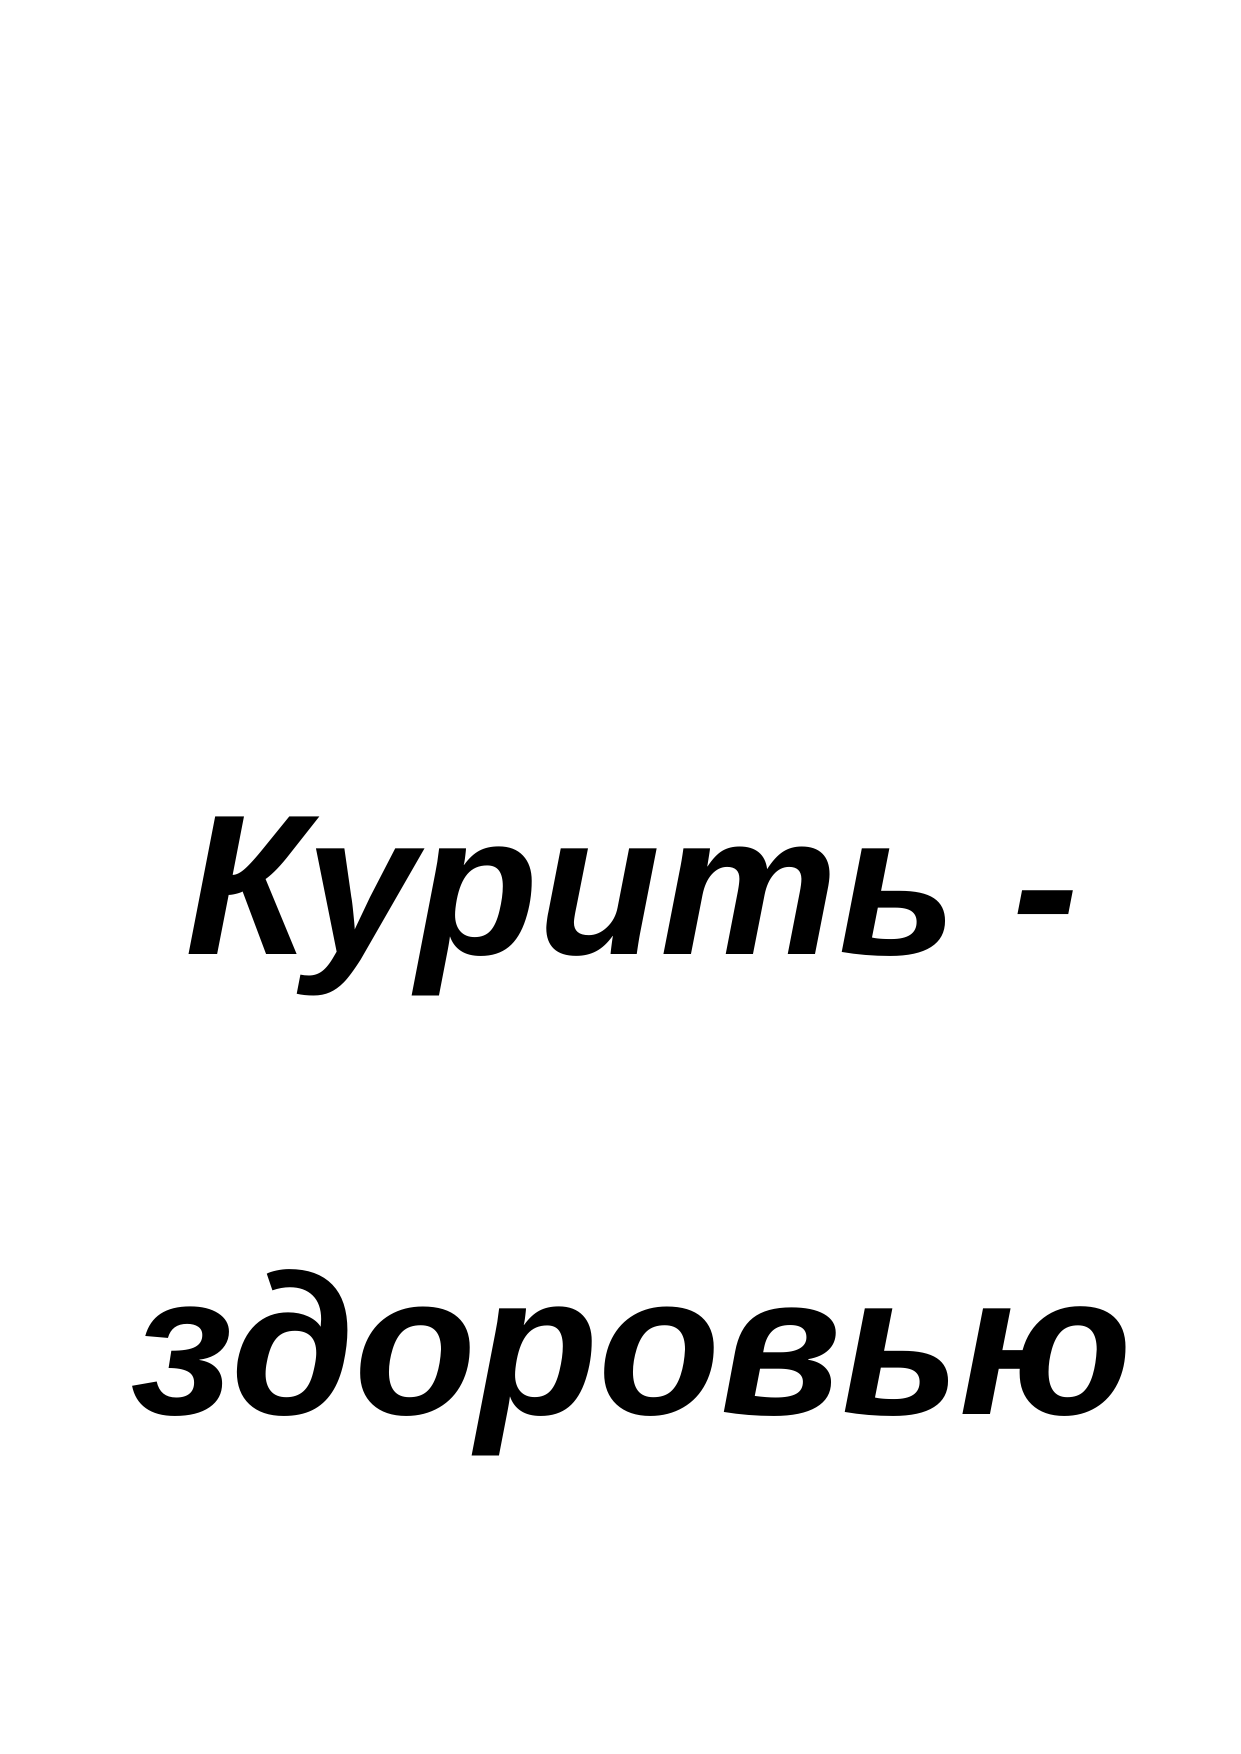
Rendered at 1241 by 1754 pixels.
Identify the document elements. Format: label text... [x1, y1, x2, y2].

text Курить - [129, 767, 1155, 997]
text здоровью [129, 1227, 1155, 1457]
